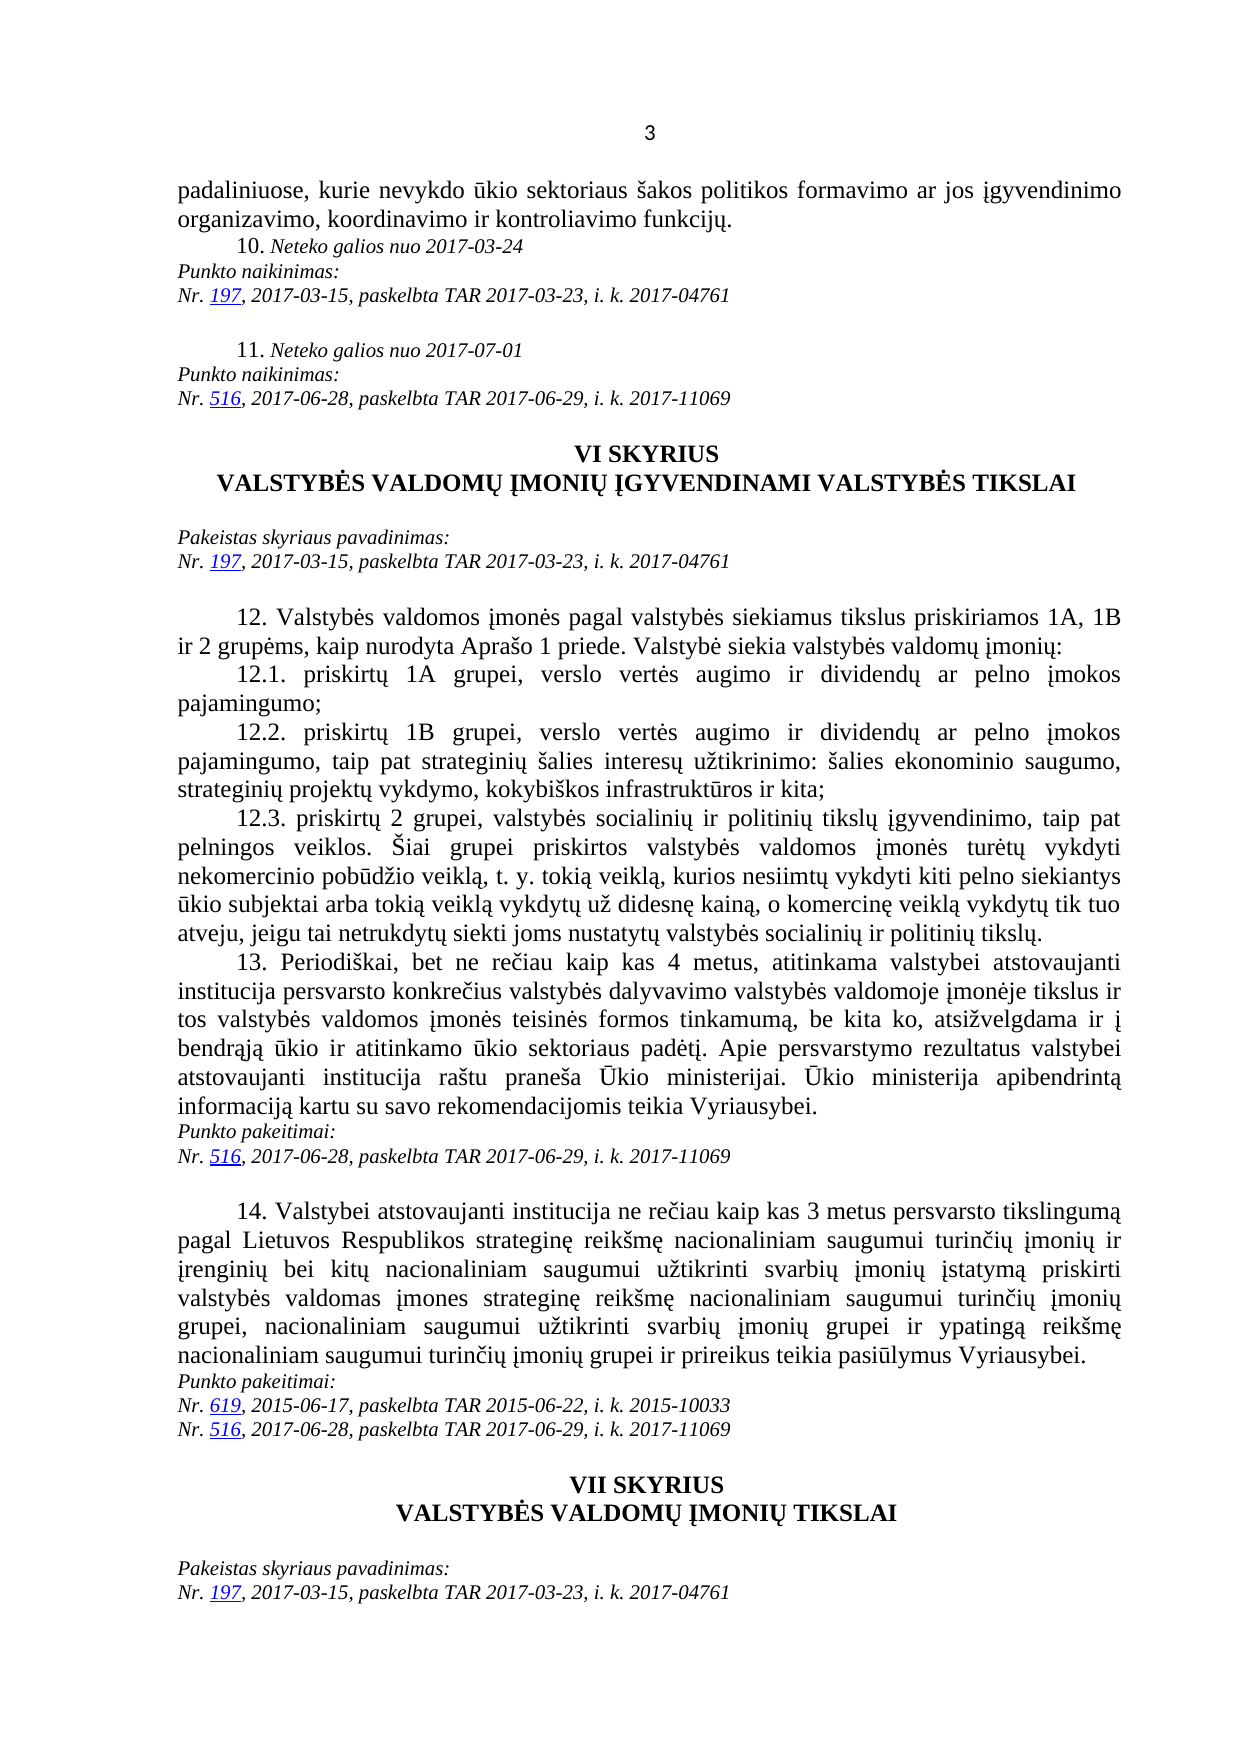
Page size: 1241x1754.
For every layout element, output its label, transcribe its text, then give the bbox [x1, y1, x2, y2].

text Nr. 516, 2017-06-28, paskelbta TAR 2017-06-29, i. k. 2017-11069 [177, 386, 1122, 410]
text Nr. 197, 2017-03-15, paskelbta TAR 2017-03-23, i. k. 2017-04761 [177, 1580, 1122, 1604]
text Pakeistas skyriaus pavadinimas: [177, 525, 1122, 549]
text 12.2. priskirtų 1B grupei, verslo vertės augimo ir dividendų ar pelno įmokos pajamingumo, taip pat strateginių šalies interesų užtikrinimo: šalies ekonominio saugumo, strateginių projektų vykdymo, kokybiškos infrastruktūros ir kita; [177, 717, 1122, 803]
text Punkto naikinimas: [177, 362, 1122, 386]
text Nr. 197, 2017-03-15, paskelbta TAR 2017-03-23, i. k. 2017-04761 [177, 283, 1122, 307]
text Nr. 516, 2017-06-28, paskelbta TAR 2017-06-29, i. k. 2017-11069 [177, 1417, 1122, 1441]
text Nr. 516, 2017-06-28, paskelbta TAR 2017-06-29, i. k. 2017-11069 [177, 1143, 1122, 1168]
text Nr. 197, 2017-03-15, paskelbta TAR 2017-03-23, i. k. 2017-04761 [177, 549, 1122, 573]
text 12.3. priskirtų 2 grupei, valstybės socialinių ir politinių tikslų įgyvendinimo, taip pat pelningos veiklos. Šiai grupei priskirtos valstybės valdomos įmonės turėtų vykdyti nekomercinio pobūdžio veiklą, t. y. tokią veiklą, kurios nesiimtų vykdyti kiti pelno siekiantys ūkio subjektai arba tokią veiklą vykdytų už didesnę kainą, o komercinę veiklą vykdytų tik tuo atveju, jeigu tai netrukdytų siekti joms nustatytų valstybės socialinių ir politinių tikslų. [177, 803, 1122, 947]
text Punkto naikinimas: [177, 259, 1122, 283]
text Punkto pakeitimai: [177, 1369, 1122, 1393]
text 10. Neteko galios nuo 2017-03-24 [177, 232, 1122, 259]
text VII SKYRIUS VALSTYBĖS VALDOMŲ ĮMONIŲ TIKSLAI [177, 1470, 1122, 1527]
text padaliniuose, kurie nevykdo ūkio sektoriaus šakos politikos formavimo ar jos įgyvendinimo organizavimo, koordinavimo ir kontroliavimo funkcijų. [177, 175, 1122, 232]
text 11. Neteko galios nuo 2017-07-01 [177, 336, 1122, 362]
text 12. Valstybės valdomos įmonės pagal valstybės siekiamus tikslus priskiriamos 1A, 1B ir 2 grupėms, kaip nurodyta Aprašo 1 priede. Valstybė siekia valstybės valdomų įmonių: [177, 602, 1122, 659]
text VI SKYRIUS VALSTYBĖS VALDOMŲ ĮMONIŲ ĮGYVENDINAMI VALSTYBĖS TIKSLAI [177, 439, 1122, 496]
text 13. Periodiškai, bet ne rečiau kaip kas 4 metus, atitinkama valstybei atstovaujanti institucija persvarsto konkrečius valstybės dalyvavimo valstybės valdomoje įmonėje tikslus ir tos valstybės valdomos įmonės teisinės formos tinkamumą, be kita ko, atsižvelgdama ir į bendrąją ūkio ir atitinkamo ūkio sektoriaus padėtį. Apie persvarstymo rezultatus valstybei atstovaujanti institucija raštu praneša Ūkio ministerijai. Ūkio ministerija apibendrintą informaciją kartu su savo rekomendacijomis teikia Vyriausybei. [177, 947, 1122, 1119]
text Nr. 619, 2015-06-17, paskelbta TAR 2015-06-22, i. k. 2015-10033 [177, 1393, 1122, 1417]
text 12.1. priskirtų 1A grupei, verslo vertės augimo ir dividendų ar pelno įmokos pajamingumo; [177, 659, 1122, 717]
text Pakeistas skyriaus pavadinimas: [177, 1556, 1122, 1580]
text Punkto pakeitimai: [177, 1119, 1122, 1143]
text 14. Valstybei atstovaujanti institucija ne rečiau kaip kas 3 metus persvarsto tikslingumą pagal Lietuvos Respublikos strateginę reikšmę nacionaliniam saugumui turinčių įmonių ir įrenginių bei kitų nacionaliniam saugumui užtikrinti svarbių įmonių įstatymą priskirti valstybės valdomas įmones strateginę reikšmę nacionaliniam saugumui turinčių įmonių grupei, nacionaliniam saugumui užtikrinti svarbių įmonių grupei ir ypatingą reikšmę nacionaliniam saugumui turinčių įmonių grupei ir prireikus teikia pasiūlymus Vyriausybei. [177, 1196, 1122, 1369]
